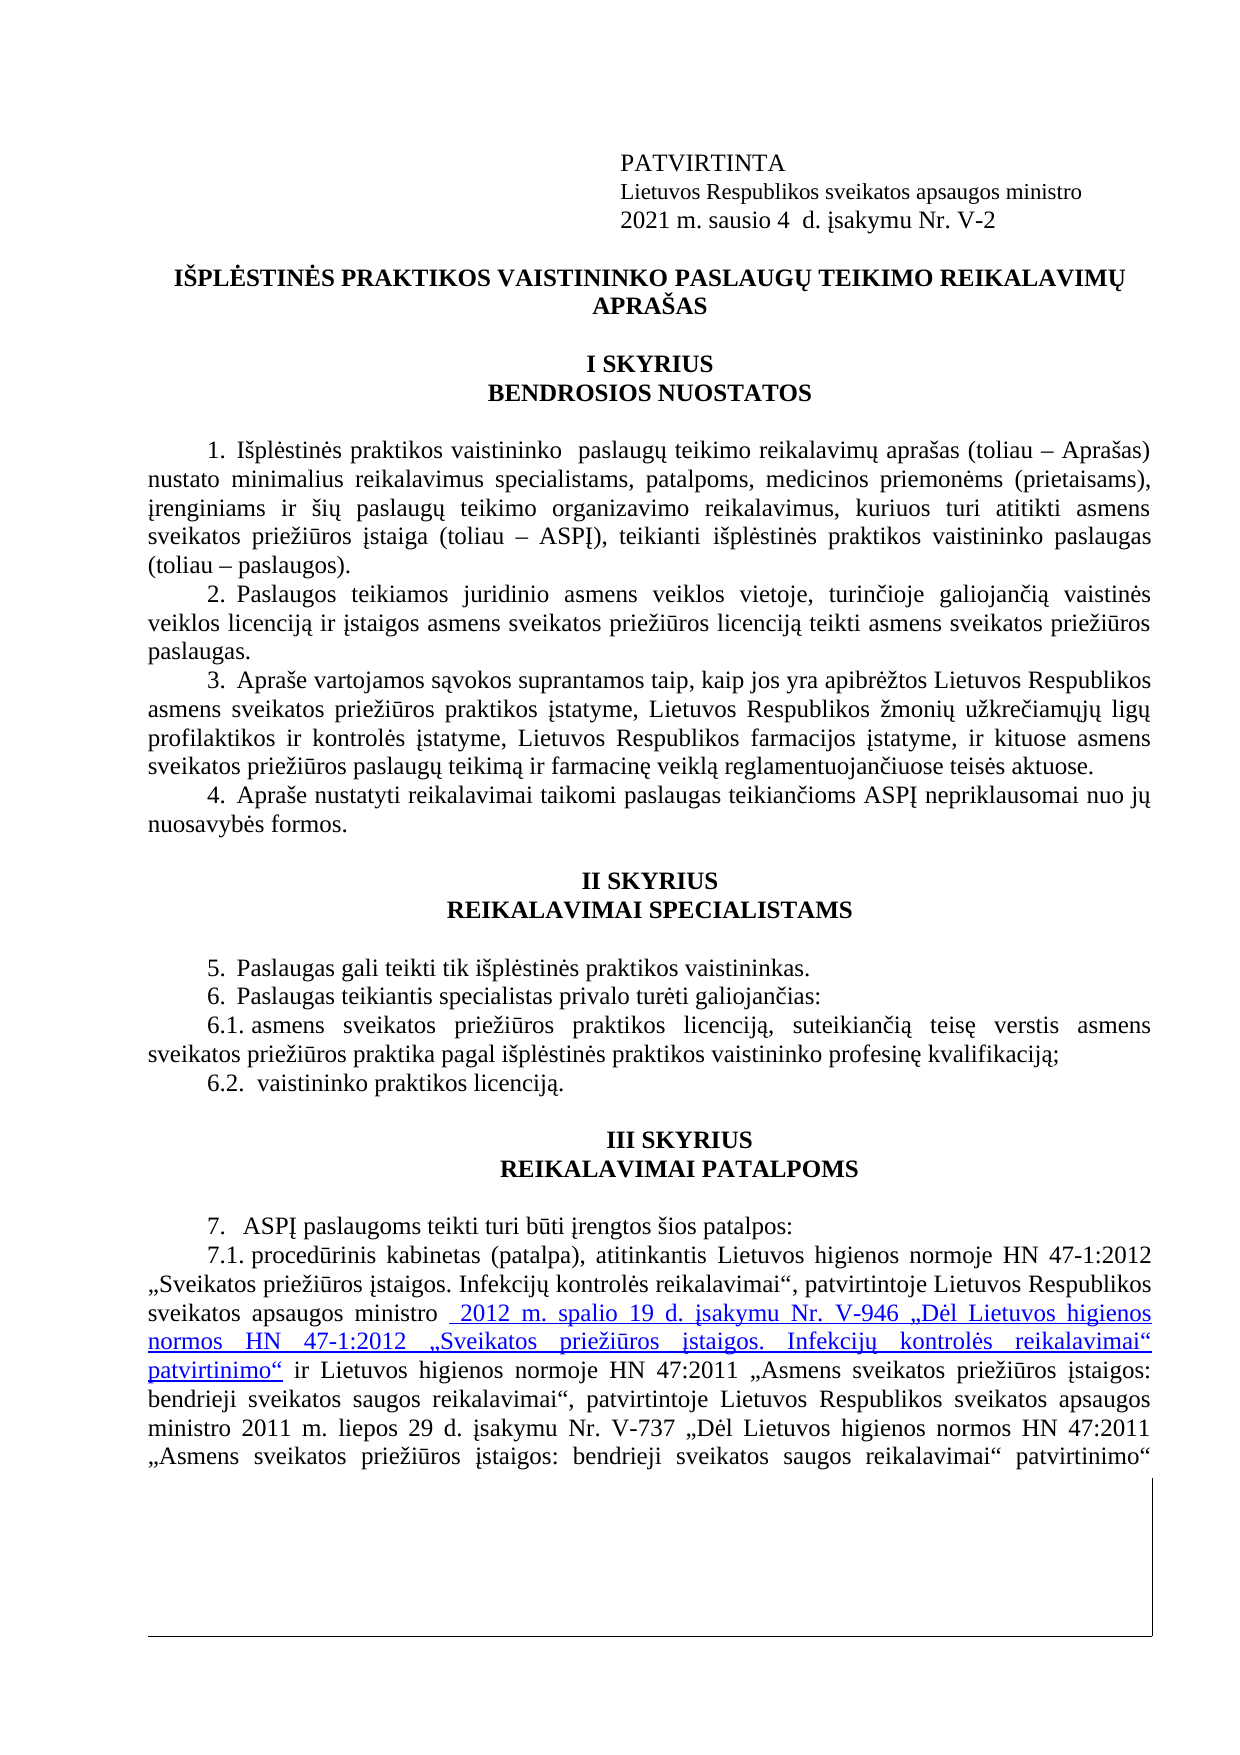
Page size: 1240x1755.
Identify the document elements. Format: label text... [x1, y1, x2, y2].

text II skyrius [148, 866, 1152, 895]
text 6.2. vaistininko praktikos licenciją. [207, 1068, 1152, 1096]
text BENDROSIOS NUOSTATOS [148, 378, 1152, 406]
text REIKALAVIMAI SPECIALISTAMS [148, 895, 1152, 924]
text 3. Apraše vartojamos sąvokos suprantamos taip, kaip jos yra apibrėžtos Lietuvos Respublikos asmens sveikatos priežiūros praktikos įstatyme, Lietuvos Respublikos žmonių užkrečiamųjų ligų profilaktikos ir kontrolės įstatyme, Lietuvos Respublikos farmacijos įstatyme, ir kituose asmens sveikatos priežiūros paslaugų teikimą ir farmacinę veiklą reglamentuojančiuose teisės aktuose. [148, 665, 1152, 780]
text 6.1. asmens sveikatos priežiūros praktikos licenciją, suteikiančią teisę verstis asmens sveikatos priežiūros praktika pagal išplėstinės praktikos vaistininko profesinę kvalifikaciją; [148, 1010, 1152, 1068]
text REIKALAVIMAI PATALPOMS [148, 1154, 1152, 1183]
text 7. ASPĮ paslaugoms teikti turi būti įrengtos šios patalpos: [148, 1211, 1152, 1240]
text 7.1. procedūrinis kabinetas (patalpa), atitinkantis Lietuvos higienos normoje HN 47-1:2012 „Sveikatos priežiūros įstaigos. Infekcijų kontrolės reikalavimai“, patvirtintoje Lietuvos Respublikos sveikatos apsaugos ministro 2012 m. spalio 19 d. įsakymu Nr. V-946 „Dėl Lietuvos higienos normos HN 47-1:2012 „Sveikatos priežiūros įstaigos. Infekcijų kontrolės reikalavimai“ [148, 1240, 1152, 1351]
text III skyrius [148, 1125, 1152, 1154]
text I skyrius [148, 349, 1152, 378]
text 1. Išplėstinės praktikos vaistininko paslaugų teikimo reikalavimų aprašas (toliau – Aprašas) nustato minimalius reikalavimus specialistams, patalpoms, medicinos priemonėms (prietaisams), įrenginiams ir šių paslaugų teikimo organizavimo reikalavimus, kuriuos turi atitikti asmens sveikatos priežiūros įstaiga (toliau – ASPĮ), teikianti išplėstinės praktikos vaistininko paslaugas (toliau – paslaugos). [148, 435, 1152, 579]
text patvirtinimo“ ir Lietuvos higienos normoje HN 47:2011 „Asmens sveikatos priežiūros įstaigos: bendrieji sveikatos saugos reikalavimai“, patvirtintoje Lietuvos Respublikos sveikatos apsaugos ministro 2011 m. liepos 29 d. įsakymu Nr. V-737 „Dėl Lietuvos higienos normos HN 47:2011 „Asmens sveikatos priežiūros įstaigos: bendrieji sveikatos saugos reikalavimai“ patvirtinimo“ [148, 1353, 1152, 1470]
text Lietuvos Respublikos sveikatos apsaugos ministro [620, 176, 1152, 205]
text PATVIRTINTA [620, 148, 1152, 176]
text 5. Paslaugas gali teikti tik išplėstinės praktikos vaistininkas. [148, 953, 1152, 981]
text 4. Apraše nustatyti reikalavimai taikomi paslaugas teikiančioms ASPĮ nepriklausomai nuo jų nuosavybės formos. [148, 780, 1152, 838]
text 6. Paslaugas teikiantis specialistas privalo turėti galiojančias: [148, 981, 1152, 1010]
text 2. Paslaugos teikiamos juridinio asmens veiklos vietoje, turinčioje galiojančią vaistinės veiklos licenciją ir įstaigos asmens sveikatos priežiūros licenciją teikti asmens sveikatos priežiūros paslaugas. [148, 579, 1152, 665]
text išplėstinės praktikos vaistininko PASLAUGŲ TEIKIMO REIKALAVIMŲ APRAŠAS [148, 263, 1152, 320]
text 2021 m. sausio 4 d. įsakymu Nr. V-2 [620, 205, 1152, 234]
